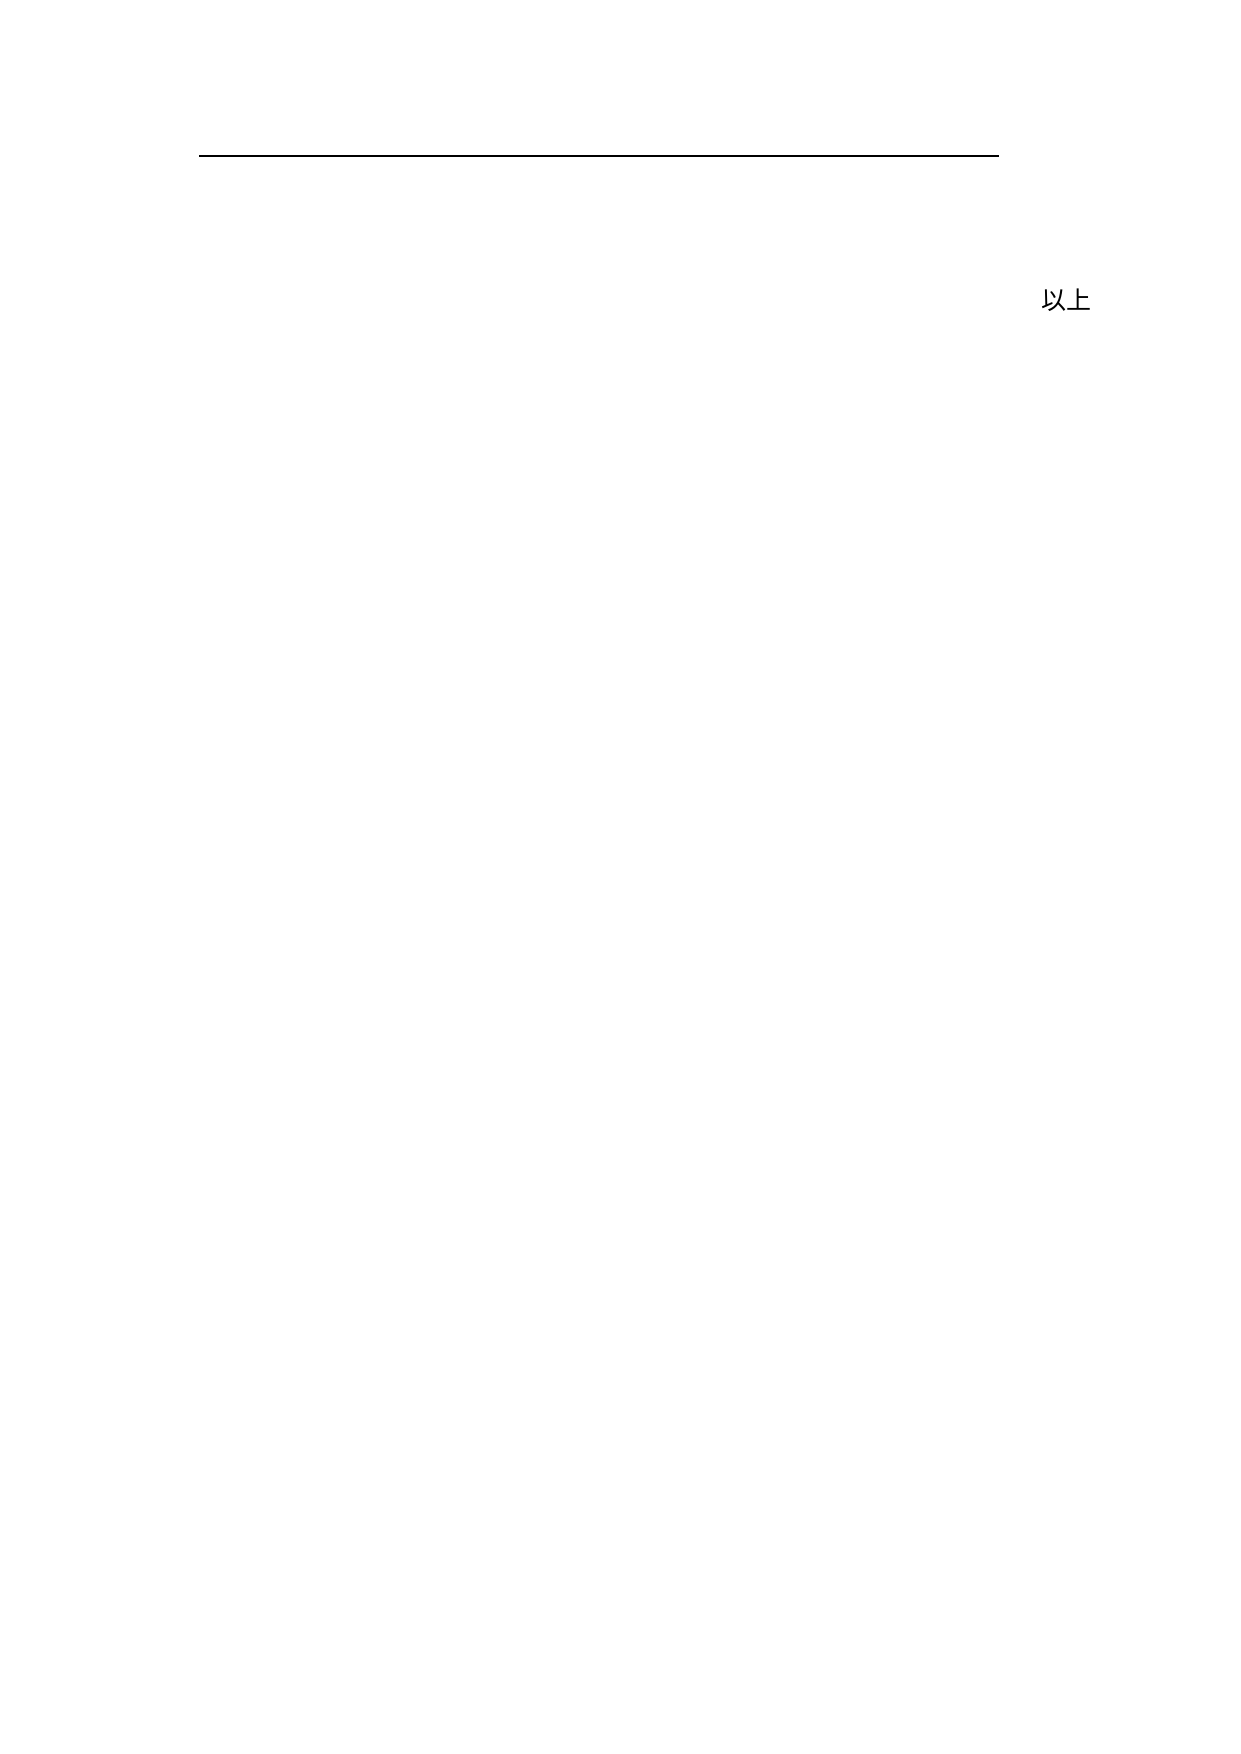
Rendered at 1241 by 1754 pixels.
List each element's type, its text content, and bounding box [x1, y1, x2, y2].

table_cell 訃報 部 課 殿の尊父 様が、ご病気のため、 月 日 時 分、享年 歳にて永眠されました。 通夜・葬儀などは下記より執り行われますので、故人のご冥福をお祈りし、謹んでお知らせ申し上げます。 記 通夜 令和 年 月 日 午後 時 分より 葬儀及び告別式 にて 喪主 殿 その他 以上 [118, 118, 1122, 426]
